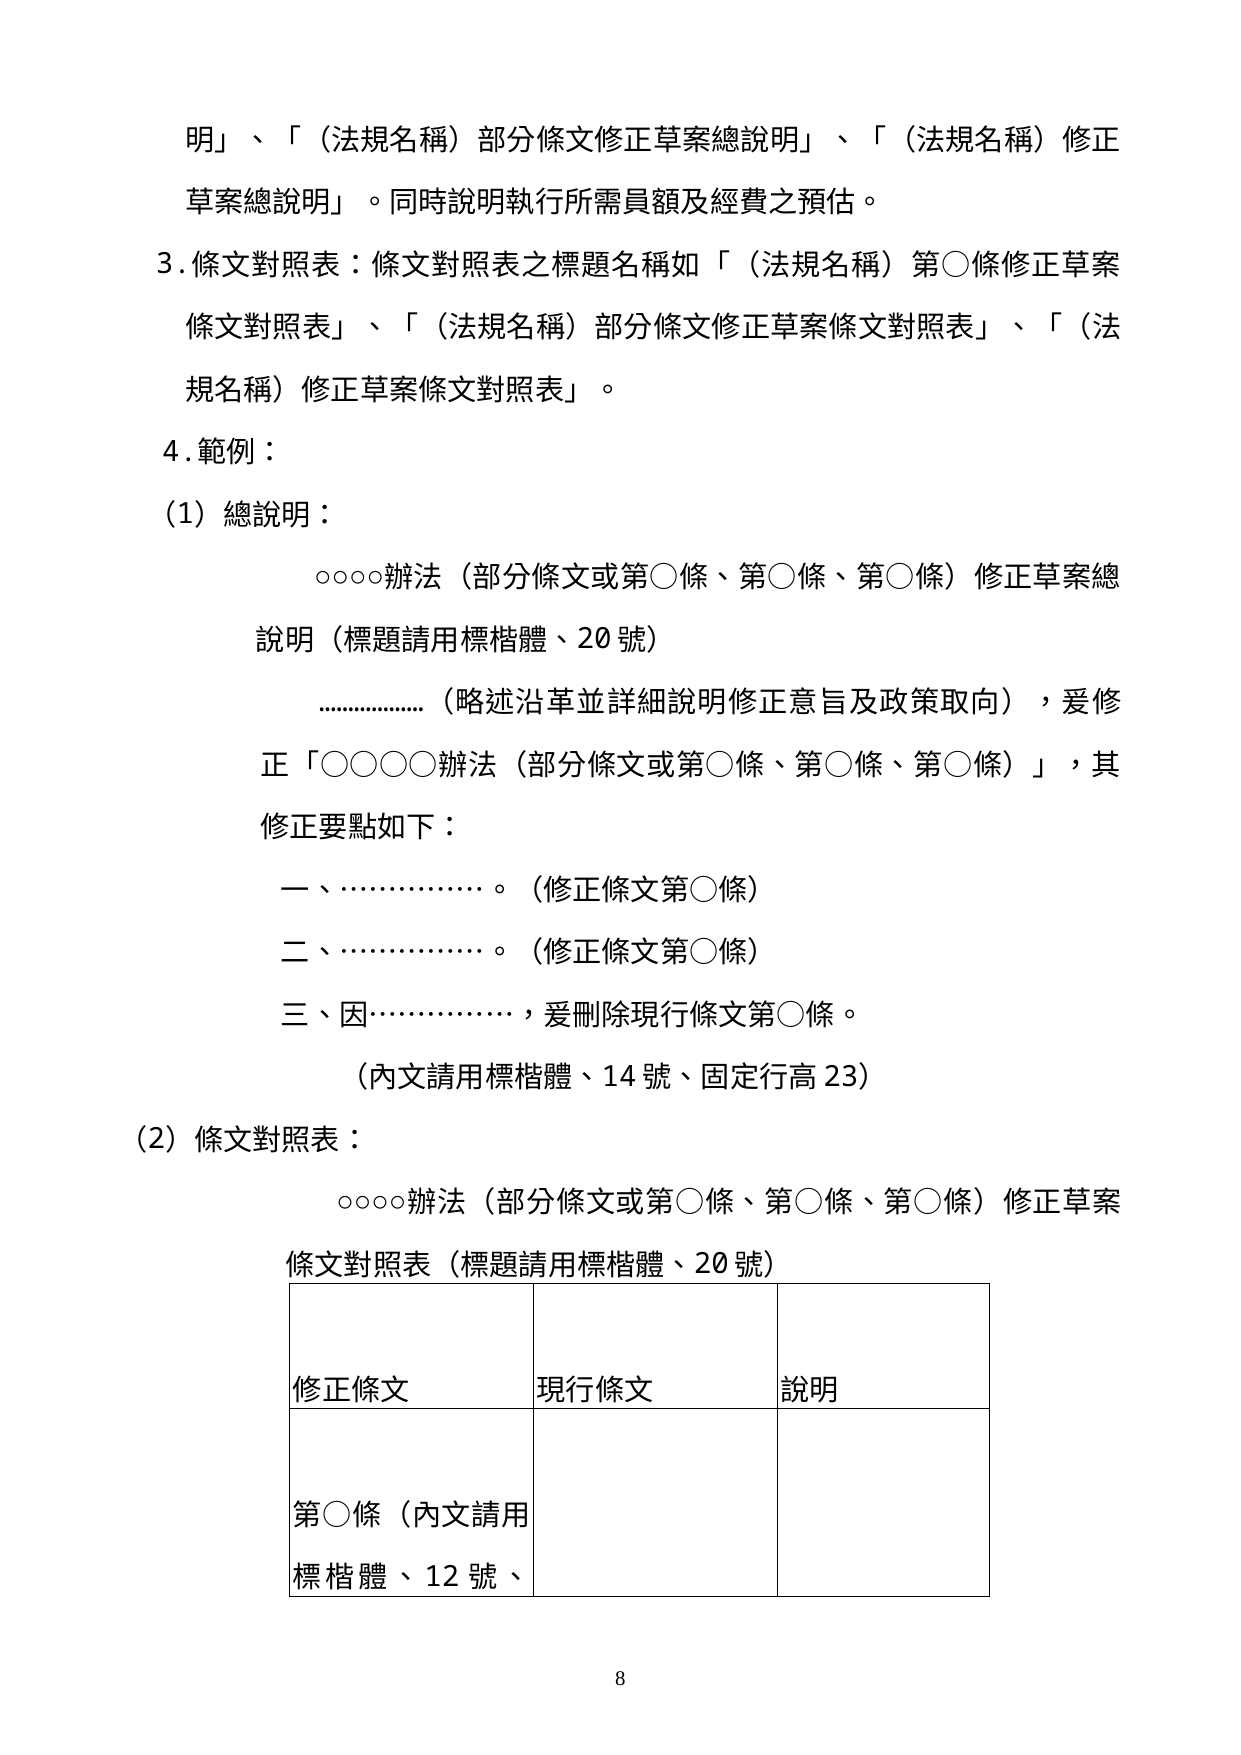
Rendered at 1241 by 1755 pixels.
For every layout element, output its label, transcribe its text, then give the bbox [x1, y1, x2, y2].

table_cell [534, 1409, 777, 1596]
text 二、……………。（修正條文第○條） [281, 908, 1122, 971]
text ………………（略述沿革並詳細說明修正意旨及政策取向），爰修正「○○○○辦法（部分條文或第○條、第○條、第○條）」，其修正要點如下： [260, 658, 1122, 846]
text 4.範例： [118, 408, 1122, 471]
table_cell [778, 1409, 989, 1596]
text ○○○○辦法（部分條文或第○條、第○條、第○條）修正草案總說明（標題請用標楷體、20號） [256, 533, 1122, 658]
text 一、……………。（修正條文第○條） [281, 846, 1122, 908]
text （1）總說明： [118, 471, 1122, 533]
text ○○○○辦法（部分條文或第○條、第○條、第○條）修正草案條文對照表（標題請用標楷體、20號） [285, 1158, 1122, 1283]
text 三、因……………，爰刪除現行條文第○條。 [281, 971, 1122, 1033]
table_cell 第○條（內文請用標楷體、12號、 [290, 1409, 533, 1596]
text （2）條文對照表： [118, 1096, 1122, 1158]
text 3.條文對照表：條文對照表之標題名稱如「（法規名稱）第○條修正草案條文對照表」、「（法規名稱）部分條文修正草案條文對照表」、「（法規名稱）修正草案條文對照表」。 [156, 221, 1122, 408]
text 明」、「（法規名稱）部分條文修正草案總說明」、「（法規名稱）修正草案總說明」。同時說明執行所需員額及經費之預估。 [156, 96, 1122, 221]
table_header 說明 [778, 1284, 989, 1408]
table_header 修正條文 [290, 1284, 533, 1408]
table_header 現行條文 [534, 1284, 777, 1408]
text （內文請用標楷體、14號、固定行高23） [281, 1033, 1122, 1096]
